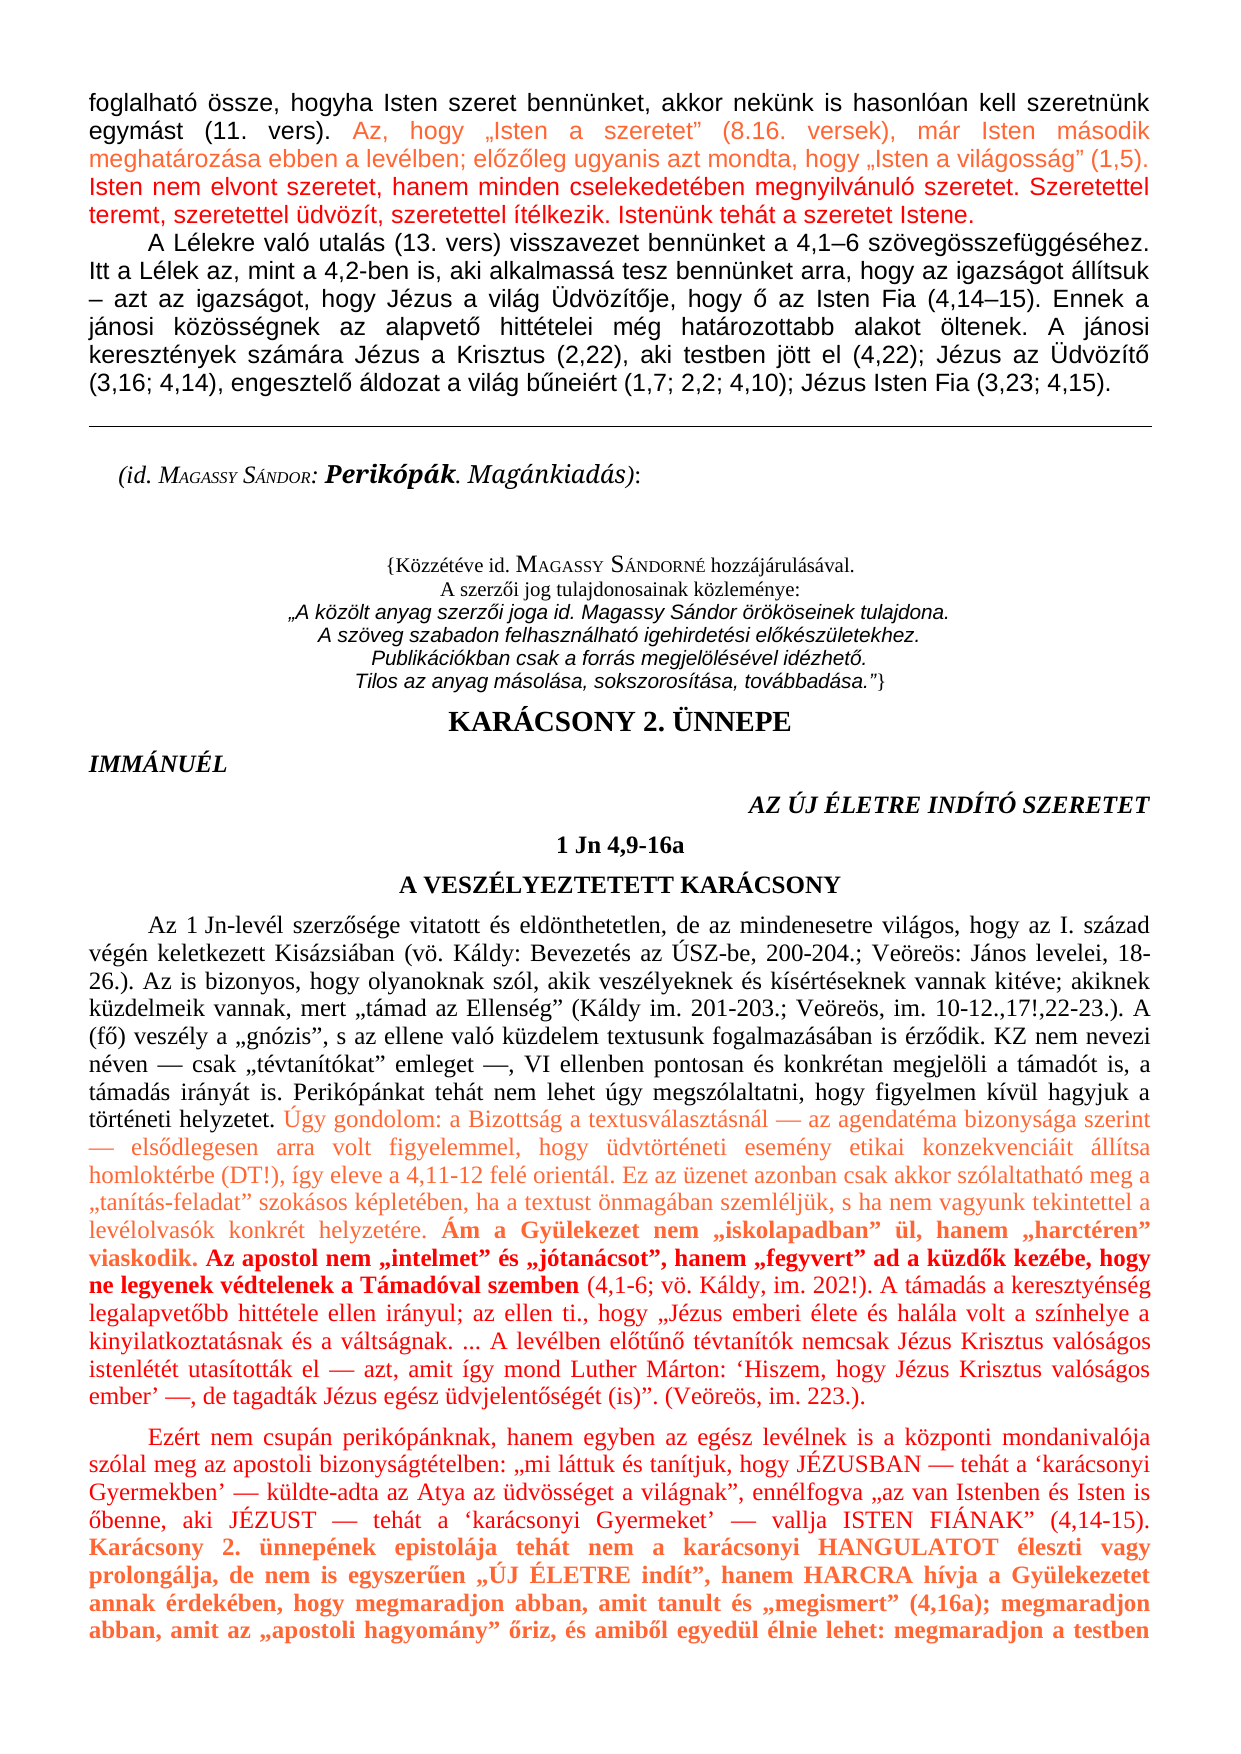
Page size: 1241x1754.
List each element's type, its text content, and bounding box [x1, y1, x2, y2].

subtitle 1 Jn 4,9-16a [88, 831, 1152, 859]
text Az 1 Jn-levél szerzősége vitatott és eldönthetetlen, de az mindenesetre világos, hogy az I. század végén keletkezett Kisázsiában (vö. Káldy: Bevezetés az ÚSZ-be, 200-204.; Veöreös: János levelei, 18-26.). Az is bizonyos, hogy olyanoknak szól, akik veszélyeknek és kísértéseknek vannak kitéve; akiknek küzdelmeik vannak, mert „támad az Ellenség” (Káldy im. 201-203.; Veöreös, im. 10-12.,17!,22-23.). A (fő) veszély a „gnózis”, s az ellene való küzdelem textusunk fogalmazásában is érződik. KZ nem nevezi néven ― csak „tévtanítókat” emleget ―, VI ellenben pontosan és konkrétan megjelöli a támadót is, a támadás irányát is. Perikópánkat tehát nem lehet úgy megszólaltatni, hogy figyelmen kívül hagyjuk a történeti helyzetet. Úgy gondolom: a Bizottság a textusválasztásnál ― az agendatéma bizonysága szerint ― elsődlegesen arra volt figyelemmel, hogy üdvtörténeti esemény etikai konzekvenciáit állítsa homloktérbe (DT!), így eleve a 4,11-12 felé orientál. Ez az üzenet azonban csak akkor szólaltatható meg a „tanítás-feladat” szokásos képletében, ha a textust önmagában szemléljük, s ha nem vagyunk tekintettel a levélolvasók konkrét helyzetére. Ám a Gyülekezet nem „iskolapadban” ül, hanem „harctéren” viaskodik. Az apostol nem „intelmet” és „jótanácsot”, hanem „fegyvert” ad a küzdők kezébe, hogy ne legyenek védtelenek a Támadóval szemben (4,1-6; vö. Káldy, im. 202!). A támadás a keresztyénség legalapvetőbb hittétele ellen irányul; az ellen ti., hogy „Jézus emberi élete és halála volt a színhelye a kinyilatkoztatásnak és a váltságnak. ... A levélben előtűnő tévtanítók nemcsak Jézus Krisztus valóságos istenlétét utasították el ― azt, amit így mond Luther Márton: ‘Hiszem, hogy Jézus Krisztus valóságos ember’ ―, de tagadták Jézus egész üdvjelentőségét (is)”. (Veöreös, im. 223.). [88, 911, 1152, 1410]
subtitle IMMÁNUÉL [88, 751, 1152, 778]
text A Lélekre való utalás (13. vers) visszavezet bennünket a 4,1–6 szövegösszefüggéséhez. Itt a Lélek az, mint a 4,2-ben is, aki alkalmassá tesz bennünket arra, hogy az igazságot állítsuk – azt az igazságot, hogy Jézus a világ Üdvözítője, hogy ő az Isten Fia (4,14–15). Ennek a jánosi közösségnek az alapvető hittételei még határozottabb alakot öltenek. A jánosi keresztények számára Jézus a Krisztus (2,22), aki testben jött el (4,22); Jézus az Üdvözítő (3,16; 4,14), engesztelő áldozat a világ bűneiért (1,7; 2,2; 4,10); Jézus Isten Fia (3,23; 4,15). [88, 229, 1152, 397]
subtitle A VESZÉLYEZTETETT KARÁCSONY [88, 871, 1152, 899]
text (id. Magassy Sándor: Perikópák. Magánkiadás): [88, 427, 1152, 520]
subtitle AZ ÚJ ÉLETRE INDÍTÓ SZERETET [88, 791, 1152, 818]
text {Közzétéve id. Magassy Sándorné hozzájárulásával. A szerzői jog tulajdonosainak közleménye: „A közölt anyag szerzői joga id. Magassy Sándor örököseinek tulajdona. A szöveg szabadon felhasználható igehirdetési előkészületekhez. Publikációkban csak a forrás megjelölésével idézhető. Tilos az anyag másolása, sokszorosítása, továbbadása.”} [88, 550, 1152, 693]
text foglalható össze, hogyha Isten szeret bennünket, akkor nekünk is hasonlóan kell szeretnünk egymást (11. vers). Az, hogy „Isten a szeretet” (8.16. versek), már Isten második meghatározása ebben a levélben; előzőleg ugyanis azt mondta, hogy „Isten a világosság” (1,5). Isten nem elvont szeretet, hanem minden cselekedetében megnyilvánuló szeretet. Szeretettel teremt, szeretettel üdvözít, szeretettel ítélkezik. Istenünk tehát a szeretet Istene. [88, 88, 1152, 229]
subtitle KARÁCSONY 2. ÜNNEPE [88, 706, 1152, 738]
text Ezért nem csupán perikópánknak, hanem egyben az egész levélnek is a központi mondanivalója szólal meg az apostoli bizonyságtételben: „mi láttuk és tanítjuk, hogy JÉZUSBAN ― tehát a ‘karácsonyi Gyermekben’ ― küldte-adta az Atya az üdvösséget a világnak”, ennélfogva „az van Istenben és Isten is őbenne, aki JÉZUST ― tehát a ‘karácsonyi Gyermeket’ ― vallja ISTEN FIÁNAK” (4,14-15). Karácsony 2. ünnepének epistolája tehát nem a karácsonyi HANGULATOT éleszti vagy prolongálja, de nem is egyszerűen „ÚJ ÉLETRE indít”, hanem HARCRA hívja a Gyülekezetet annak érdekében, hogy megmaradjon abban, amit tanult és „megismert” (4,16a); megmaradjon abban, amit az „apostoli hagyomány” őriz, és amiből egyedül élnie lehet: megmaradjon a testben [88, 1423, 1152, 1644]
